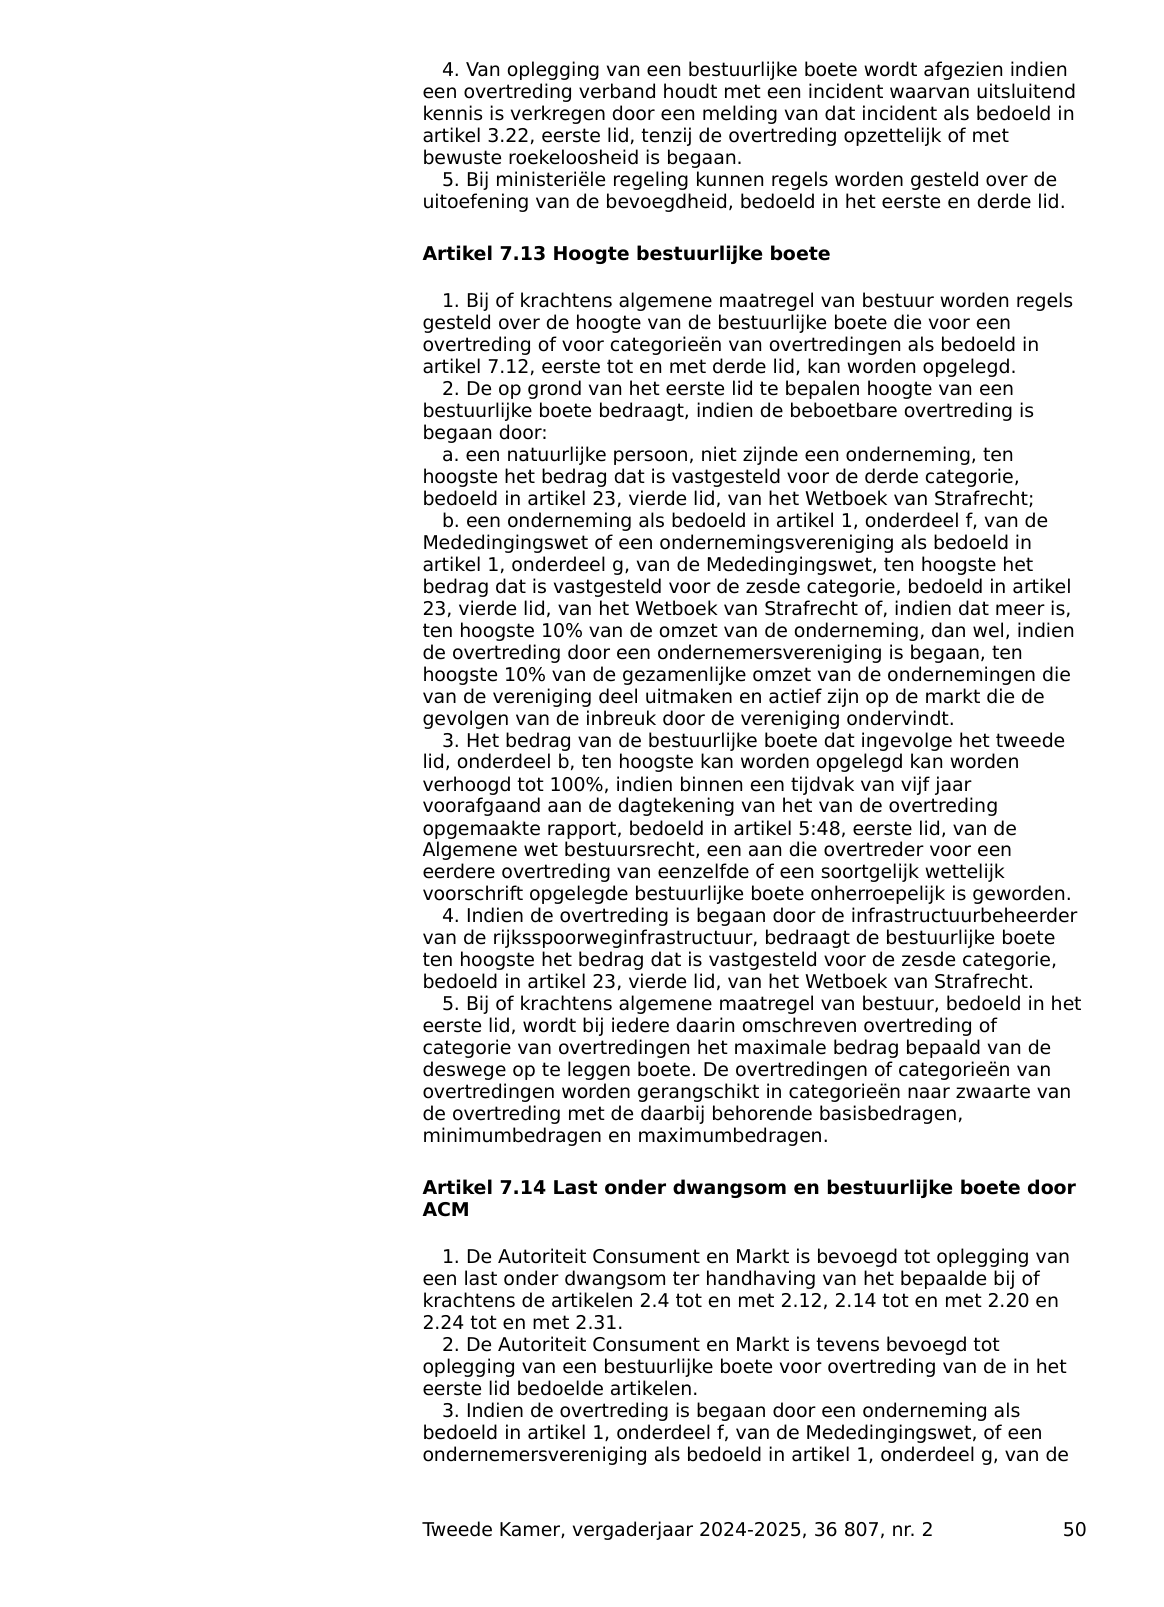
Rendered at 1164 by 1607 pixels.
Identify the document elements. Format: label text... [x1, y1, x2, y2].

subtitle Artikel 7.14 Last onder dwangsom en bestuurlijke boete door ACM [422, 1177, 1087, 1221]
text 4. Indien de overtreding is begaan door de infrastructuurbeheerder van de rijksspoorweginfrastructuur, bedraagt de bestuurlijke boete ten hoogste het bedrag dat is vastgesteld voor de zesde categorie, bedoeld in artikel 23, vierde lid, van het Wetboek van Strafrecht. [422, 905, 1087, 993]
subtitle Artikel 7.13 Hoogte bestuurlijke boete [422, 243, 1087, 265]
text 2. De op grond van het eerste lid te bepalen hoogte van een bestuurlijke boete bedraagt, indien de beboetbare overtreding is begaan door: [422, 378, 1087, 444]
text 3. Het bedrag van de bestuurlijke boete dat ingevolge het tweede lid, onderdeel b, ten hoogste kan worden opgelegd kan worden verhoogd tot 100%, indien binnen een tijdvak van vijf jaar voorafgaand aan de dagtekening van het van de overtreding opgemaakte rapport, bedoeld in artikel 5:48, eerste lid, van de Algemene wet bestuursrecht, een aan die overtreder voor een eerdere overtreding van eenzelfde of een soortgelijk wettelijk voorschrift opgelegde bestuurlijke boete onherroepelijk is geworden. [422, 729, 1087, 905]
text 3. Indien de overtreding is begaan door een onderneming als bedoeld in artikel 1, onderdeel f, van de Mededingingswet, of een ondernemersvereniging als bedoeld in artikel 1, onderdeel g, van de [422, 1400, 1087, 1466]
text 2. De Autoriteit Consument en Markt is tevens bevoegd tot oplegging van een bestuurlijke boete voor overtreding van de in het eerste lid bedoelde artikelen. [422, 1334, 1087, 1400]
text a. een natuurlijke persoon, niet zijnde een onderneming, ten hoogste het bedrag dat is vastgesteld voor de derde categorie, bedoeld in artikel 23, vierde lid, van het Wetboek van Strafrecht; [422, 444, 1087, 510]
text 5. Bij ministeriële regeling kunnen regels worden gesteld over de uitoefening van de bevoegdheid, bedoeld in het eerste en derde lid. [422, 169, 1087, 213]
text 1. Bij of krachtens algemene maatregel van bestuur worden regels gesteld over de hoogte van de bestuurlijke boete die voor een overtreding of voor categorieën van overtredingen als bedoeld in artikel 7.12, eerste tot en met derde lid, kan worden opgelegd. [422, 290, 1087, 378]
text 4. Van oplegging van een bestuurlijke boete wordt afgezien indien een overtreding verband houdt met een incident waarvan uitsluitend kennis is verkregen door een melding van dat incident als bedoeld in artikel 3.22, eerste lid, tenzij de overtreding opzettelijk of met bewuste roekeloosheid is begaan. [422, 59, 1087, 169]
text 1. De Autoriteit Consument en Markt is bevoegd tot oplegging van een last onder dwangsom ter handhaving van het bepaalde bij of krachtens de artikelen 2.4 tot en met 2.12, 2.14 tot en met 2.20 en 2.24 tot en met 2.31. [422, 1246, 1087, 1334]
text b. een onderneming als bedoeld in artikel 1, onderdeel f, van de Mededingingswet of een ondernemingsvereniging als bedoeld in artikel 1, onderdeel g, van de Mededingingswet, ten hoogste het bedrag dat is vastgesteld voor de zesde categorie, bedoeld in artikel 23, vierde lid, van het Wetboek van Strafrecht of, indien dat meer is, ten hoogste 10% van de omzet van de onderneming, dan wel, indien de overtreding door een ondernemersvereniging is begaan, ten hoogste 10% van de gezamenlijke omzet van de ondernemingen die van de vereniging deel uitmaken en actief zijn op de markt die de gevolgen van de inbreuk door de vereniging ondervindt. [422, 510, 1087, 729]
text 5. Bij of krachtens algemene maatregel van bestuur, bedoeld in het eerste lid, wordt bij iedere daarin omschreven overtreding of categorie van overtredingen het maximale bedrag bepaald van de deswege op te leggen boete. De overtredingen of categorieën van overtredingen worden gerangschikt in categorieën naar zwaarte van de overtreding met de daarbij behorende basisbedragen, minimumbedragen en maximumbedragen. [422, 993, 1087, 1147]
